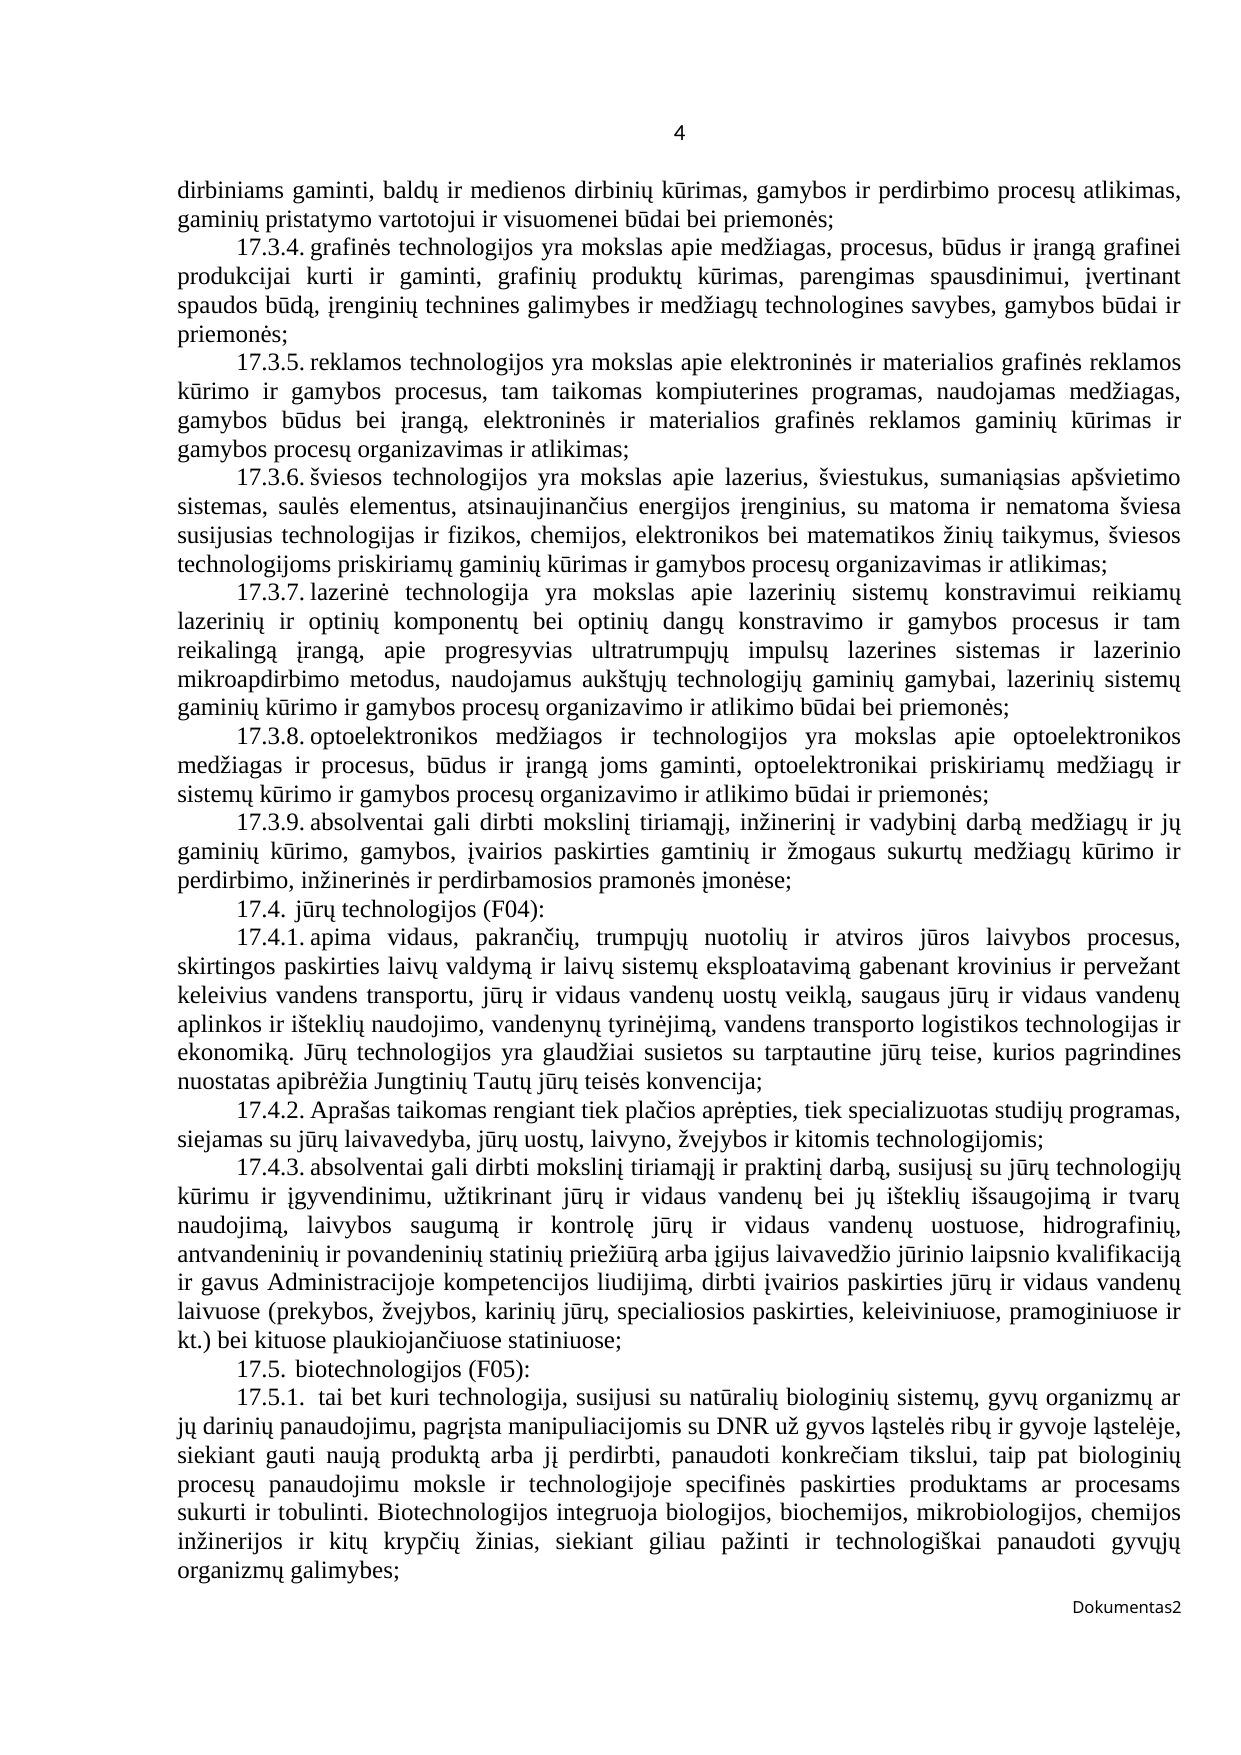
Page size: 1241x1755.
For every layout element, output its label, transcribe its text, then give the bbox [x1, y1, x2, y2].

text 17.3.7. lazerinė technologija yra mokslas apie lazerinių sistemų konstravimui reikiamų lazerinių ir optinių komponentų bei optinių dangų konstravimo ir gamybos procesus ir tam reikalingą įrangą, apie progresyvias ultratrumpųjų impulsų lazerines sistemas ir lazerinio mikroapdirbimo metodus, naudojamus aukštųjų technologijų gaminių gamybai, lazerinių sistemų gaminių kūrimo ir gamybos procesų organizavimo ir atlikimo būdai bei priemonės; [177, 577, 1182, 721]
text 17.4.2. Aprašas taikomas rengiant tiek plačios aprėpties, tiek specializuotas studijų programas, siejamas su jūrų laivavedyba, jūrų uostų, laivyno, žvejybos ir kitomis technologijomis; [177, 1095, 1182, 1152]
text 17.3.8. optoelektronikos medžiagos ir technologijos yra mokslas apie optoelektronikos medžiagas ir procesus, būdus ir įrangą joms gaminti, optoelektronikai priskiriamų medžiagų ir sistemų kūrimo ir gamybos procesų organizavimo ir atlikimo būdai ir priemonės; [177, 721, 1182, 807]
text 17.5.1. tai bet kuri technologija, susijusi su natūralių biologinių sistemų, gyvų organizmų ar jų darinių panaudojimu, pagrįsta manipuliacijomis su DNR už gyvos ląstelės ribų ir gyvoje ląstelėje, siekiant gauti naują produktą arba jį perdirbti, panaudoti konkrečiam tikslui, taip pat biologinių procesų panaudojimu moksle ir technologijoje specifinės paskirties produktams ar procesams sukurti ir tobulinti. Biotechnologijos integruoja biologijos, biochemijos, mikrobiologijos, chemijos inžinerijos ir kitų krypčių žinias, siekiant giliau pažinti ir technologiškai panaudoti gyvųjų organizmų galimybes; [177, 1382, 1182, 1584]
text 17.3.9. absolventai gali dirbti mokslinį tiriamąjį, inžinerinį ir vadybinį darbą medžiagų ir jų gaminių kūrimo, gamybos, įvairios paskirties gamtinių ir žmogaus sukurtų medžiagų kūrimo ir perdirbimo, inžinerinės ir perdirbamosios pramonės įmonėse; [177, 807, 1182, 894]
text dirbiniams gaminti, baldų ir medienos dirbinių kūrimas, gamybos ir perdirbimo procesų atlikimas, gaminių pristatymo vartotojui ir visuomenei būdai bei priemonės; [177, 175, 1182, 232]
text 17.3.4. grafinės technologijos yra mokslas apie medžiagas, procesus, būdus ir įrangą grafinei produkcijai kurti ir gaminti, grafinių produktų kūrimas, parengimas spausdinimui, įvertinant spaudos būdą, įrenginių technines galimybes ir medžiagų technologines savybes, gamybos būdai ir priemonės; [177, 232, 1182, 347]
text 17.4. jūrų technologijos (F04): [177, 894, 1182, 922]
text 17.3.6. šviesos technologijos yra mokslas apie lazerius, šviestukus, sumaniąsias apšvietimo sistemas, saulės elementus, atsinaujinančius energijos įrenginius, su matoma ir nematoma šviesa susijusias technologijas ir fizikos, chemijos, elektronikos bei matematikos žinių taikymus, šviesos technologijoms priskiriamų gaminių kūrimas ir gamybos procesų organizavimas ir atlikimas; [177, 462, 1182, 577]
text 17.5. biotechnologijos (F05): [177, 1354, 1182, 1382]
text 17.3.5. reklamos technologijos yra mokslas apie elektroninės ir materialios grafinės reklamos kūrimo ir gamybos procesus, tam taikomas kompiuterines programas, naudojamas medžiagas, gamybos būdus bei įrangą, elektroninės ir materialios grafinės reklamos gaminių kūrimas ir gamybos procesų organizavimas ir atlikimas; [177, 347, 1182, 462]
text 17.4.1. apima vidaus, pakrančių, trumpųjų nuotolių ir atviros jūros laivybos procesus, skirtingos paskirties laivų valdymą ir laivų sistemų eksploatavimą gabenant krovinius ir pervežant keleivius vandens transportu, jūrų ir vidaus vandenų uostų veiklą, saugaus jūrų ir vidaus vandenų aplinkos ir išteklių naudojimo, vandenynų tyrinėjimą, vandens transporto logistikos technologijas ir ekonomiką. Jūrų technologijos yra glaudžiai susietos su tarptautine jūrų teise, kurios pagrindines nuostatas apibrėžia Jungtinių Tautų jūrų teisės konvencija; [177, 922, 1182, 1095]
text 17.4.3. absolventai gali dirbti mokslinį tiriamąjį ir praktinį darbą, susijusį su jūrų technologijų kūrimu ir įgyvendinimu, užtikrinant jūrų ir vidaus vandenų bei jų išteklių išsaugojimą ir tvarų naudojimą, laivybos saugumą ir kontrolę jūrų ir vidaus vandenų uostuose, hidrografinių, antvandeninių ir povandeninių statinių priežiūrą arba įgijus laivavedžio jūrinio laipsnio kvalifikaciją ir gavus Administracijoje kompetencijos liudijimą, dirbti įvairios paskirties jūrų ir vidaus vandenų laivuose (prekybos, žvejybos, karinių jūrų, specialiosios paskirties, keleiviniuose, pramoginiuose ir kt.) bei kituose plaukiojančiuose statiniuose; [177, 1152, 1182, 1354]
